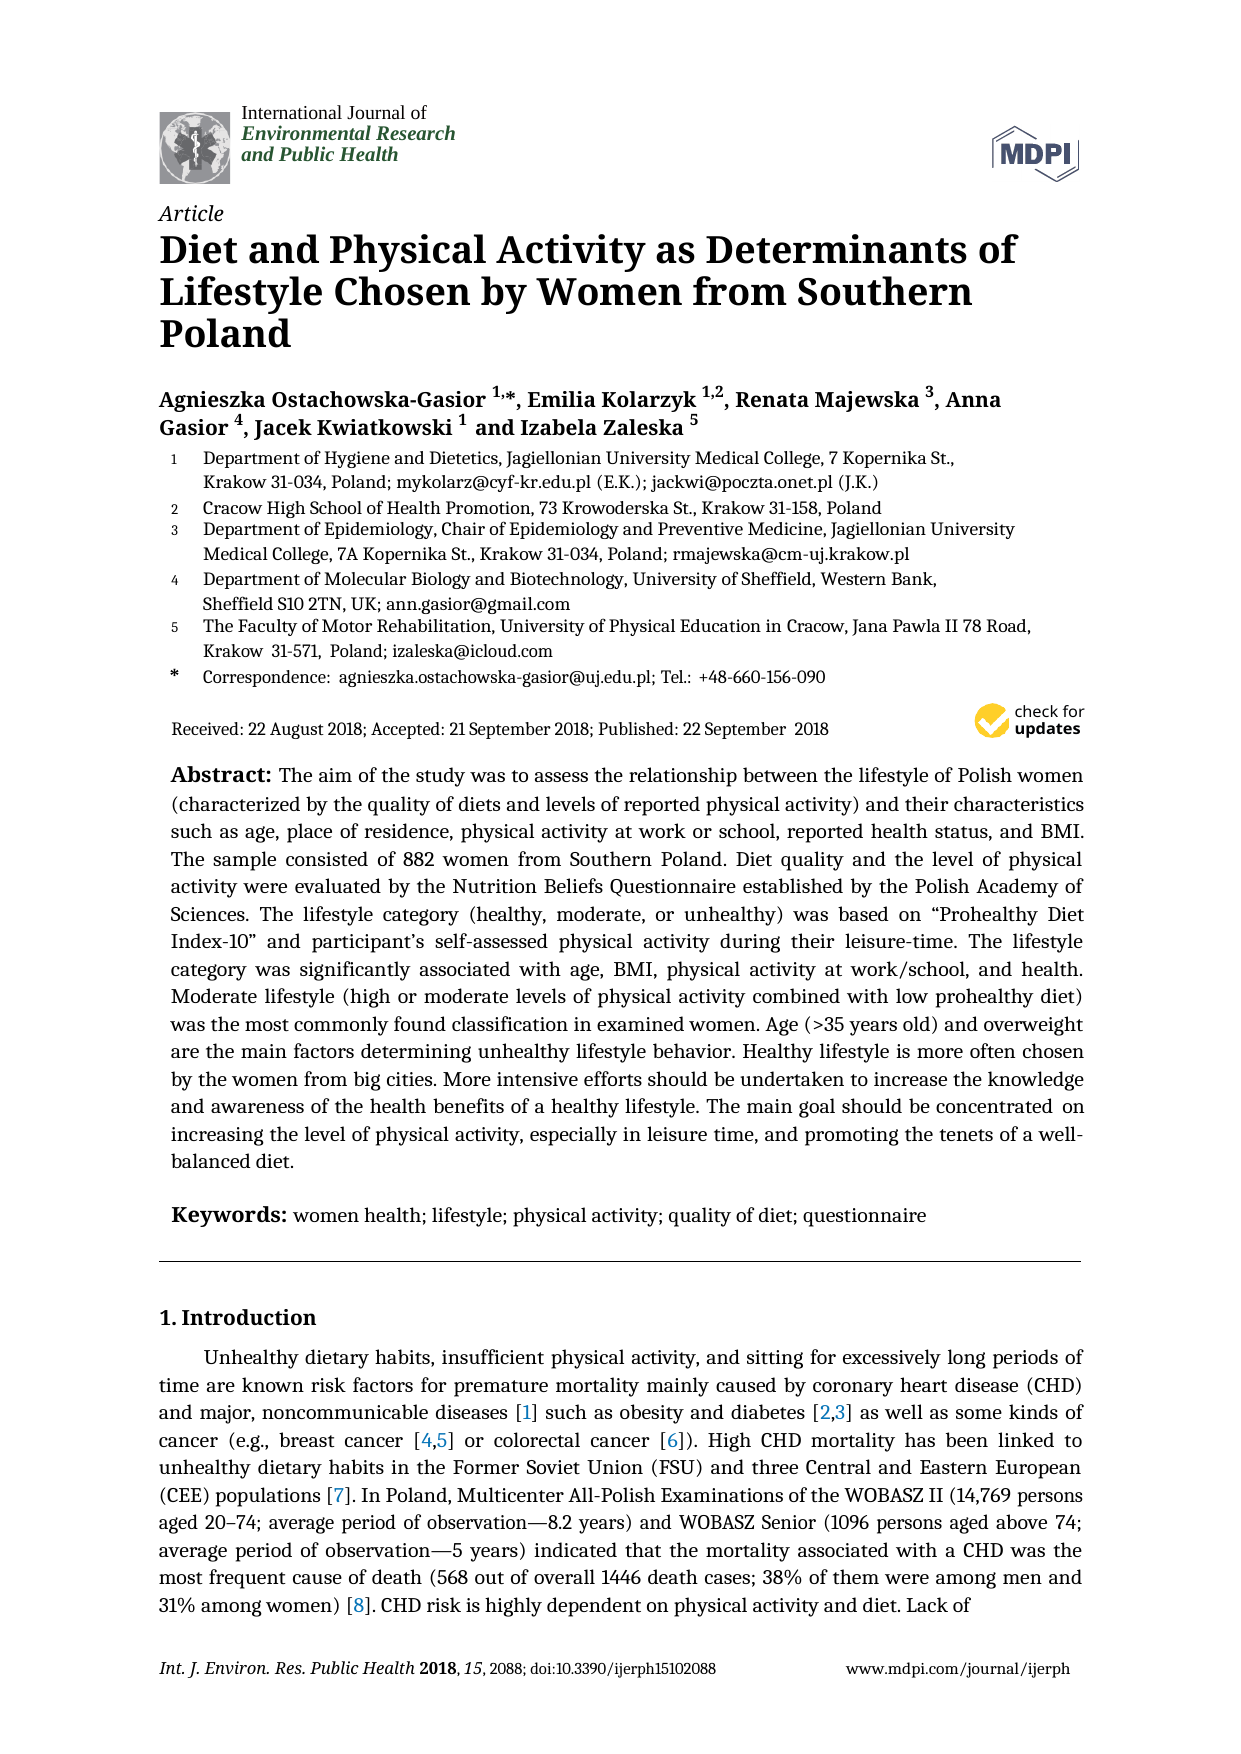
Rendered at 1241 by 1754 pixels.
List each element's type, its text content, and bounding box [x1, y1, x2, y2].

text * Correspondence: agnieszka.ostachowska-gasior@uj.edu.pl; Tel.: +48-660-156-090 [169, 665, 1096, 688]
text Unhealthy dietary habits, insufficient physical activity, and sitting for excessively long periods of time are known risk factors for premature mortality mainly caused by coronary heart disease (CHD) and major, noncommunicable diseases [1] such as obesity and diabetes [2,3] as well as some kinds of cancer (e.g., breast cancer [4,5] or colorectal cancer [6]). High CHD mortality has been linked to unhealthy dietary habits in the Former Soviet Union (FSU) and three Central and Eastern European (CEE) populations [7]. In Poland, Multicenter All-Polish Examinations of the WOBASZ II (14,769 persons aged 20–74; average period of observation—8.2 years) and WOBASZ Senior (1096 persons aged above 74; average period of observation—5 years) indicated that the mortality associated with a CHD was the most frequent cause of death (568 out of overall 1446 death cases; 38% of them were among men and 31% among women) [8]. CHD risk is highly dependent on physical activity and diet. Lack of [158, 1346, 1083, 1617]
text updates [1014, 721, 1096, 738]
text Received: 22 August 2018; Accepted: 21 September 2018; Published: 22 September 2018 [171, 719, 891, 740]
subtitle Introduction [159, 1303, 1096, 1331]
text check for [1014, 703, 1096, 721]
text Article [159, 201, 1096, 227]
list Cracow High School of Health Promotion, 73 Krowoderska St., Krakow 31-158, Poland [171, 497, 1096, 519]
picture [992, 124, 1080, 182]
subtitle Agnieszka Ostachowska-Gasior 1,*, Emilia Kolarzyk 1,2, Renata Majewska 3, Anna Gasior 4, Jacek Kwiatkowski 1 and Izabela Zaleska 5 [158, 384, 1036, 441]
list Department of Hygiene and Dietetics, Jagiellonian University Medical College, 7 Kopernika St., Krakow 31-034, Poland; mykolarz@cyf-kr.edu.pl (E.K.); jackwi@poczta.onet.pl (J.K.) [171, 447, 991, 493]
text Int. J. Environ. Res. Public Health 2018, 15, 2088; doi:10.3390/ijerph15102088 www.mdpi.com/journal/ijerph [159, 1657, 1096, 1679]
picture [159, 112, 231, 184]
text Abstract: The aim of the study was to assess the relationship between the lifestyle of Polish women (characterized by the quality of diets and levels of reported physical activity) and their characteristics such as age, place of residence, physical activity at work or school, reported health status, and BMI. The sample consisted of 882 women from Southern Poland. Diet quality and the level of physical activity were evaluated by the Nutrition Beliefs Questionnaire established by the Polish Academy of Sciences. The lifestyle category (healthy, moderate, or unhealthy) was based on “Prohealthy Diet Index-10” and participant’s self-assessed physical activity during their leisure-time. The lifestyle category was significantly associated with age, BMI, physical activity at work/school, and health. Moderate lifestyle (high or moderate levels of physical activity combined with low prohealthy diet) was the most commonly found classification in examined women. Age (>35 years old) and overweight are the main factors determining unhealthy lifestyle behavior. Healthy lifestyle is more often chosen by the women from big cities. More intensive efforts should be undertaken to increase the knowledge and awareness of the health benefits of a healthy lifestyle. The main goal should be concentrated on increasing the level of physical activity, especially in leisure time, and promoting the tenets of a well-balanced diet. [170, 761, 1085, 1174]
text Diet and Physical Activity as Determinants of Lifestyle Chosen by Women from Southern Poland [159, 229, 1036, 356]
picture [974, 703, 1009, 738]
text International Journal of Environmental Research and Public Health [241, 103, 486, 166]
list Department of Epidemiology, Chair of Epidemiology and Preventive Medicine, Jagiellonian University Medical College, 7A Kopernika St., Krakow 31-034, Poland; rmajewska@cm-uj.krakow.pl [171, 519, 1053, 565]
text Sheffield S10 2TN, UK; ann.gasior@gmail.com [203, 593, 1096, 615]
list Department of Molecular Biology and Biotechnology, University of Sheffield, Western Bank, [171, 568, 1096, 590]
text Keywords: women health; lifestyle; physical activity; quality of diet; questionnaire [171, 1200, 1096, 1228]
list The Faculty of Motor Rehabilitation, University of Physical Education in Cracow, Jana Pawla II 78 Road, Krakow 31-571, Poland; izaleska@icloud.com [171, 615, 1061, 662]
